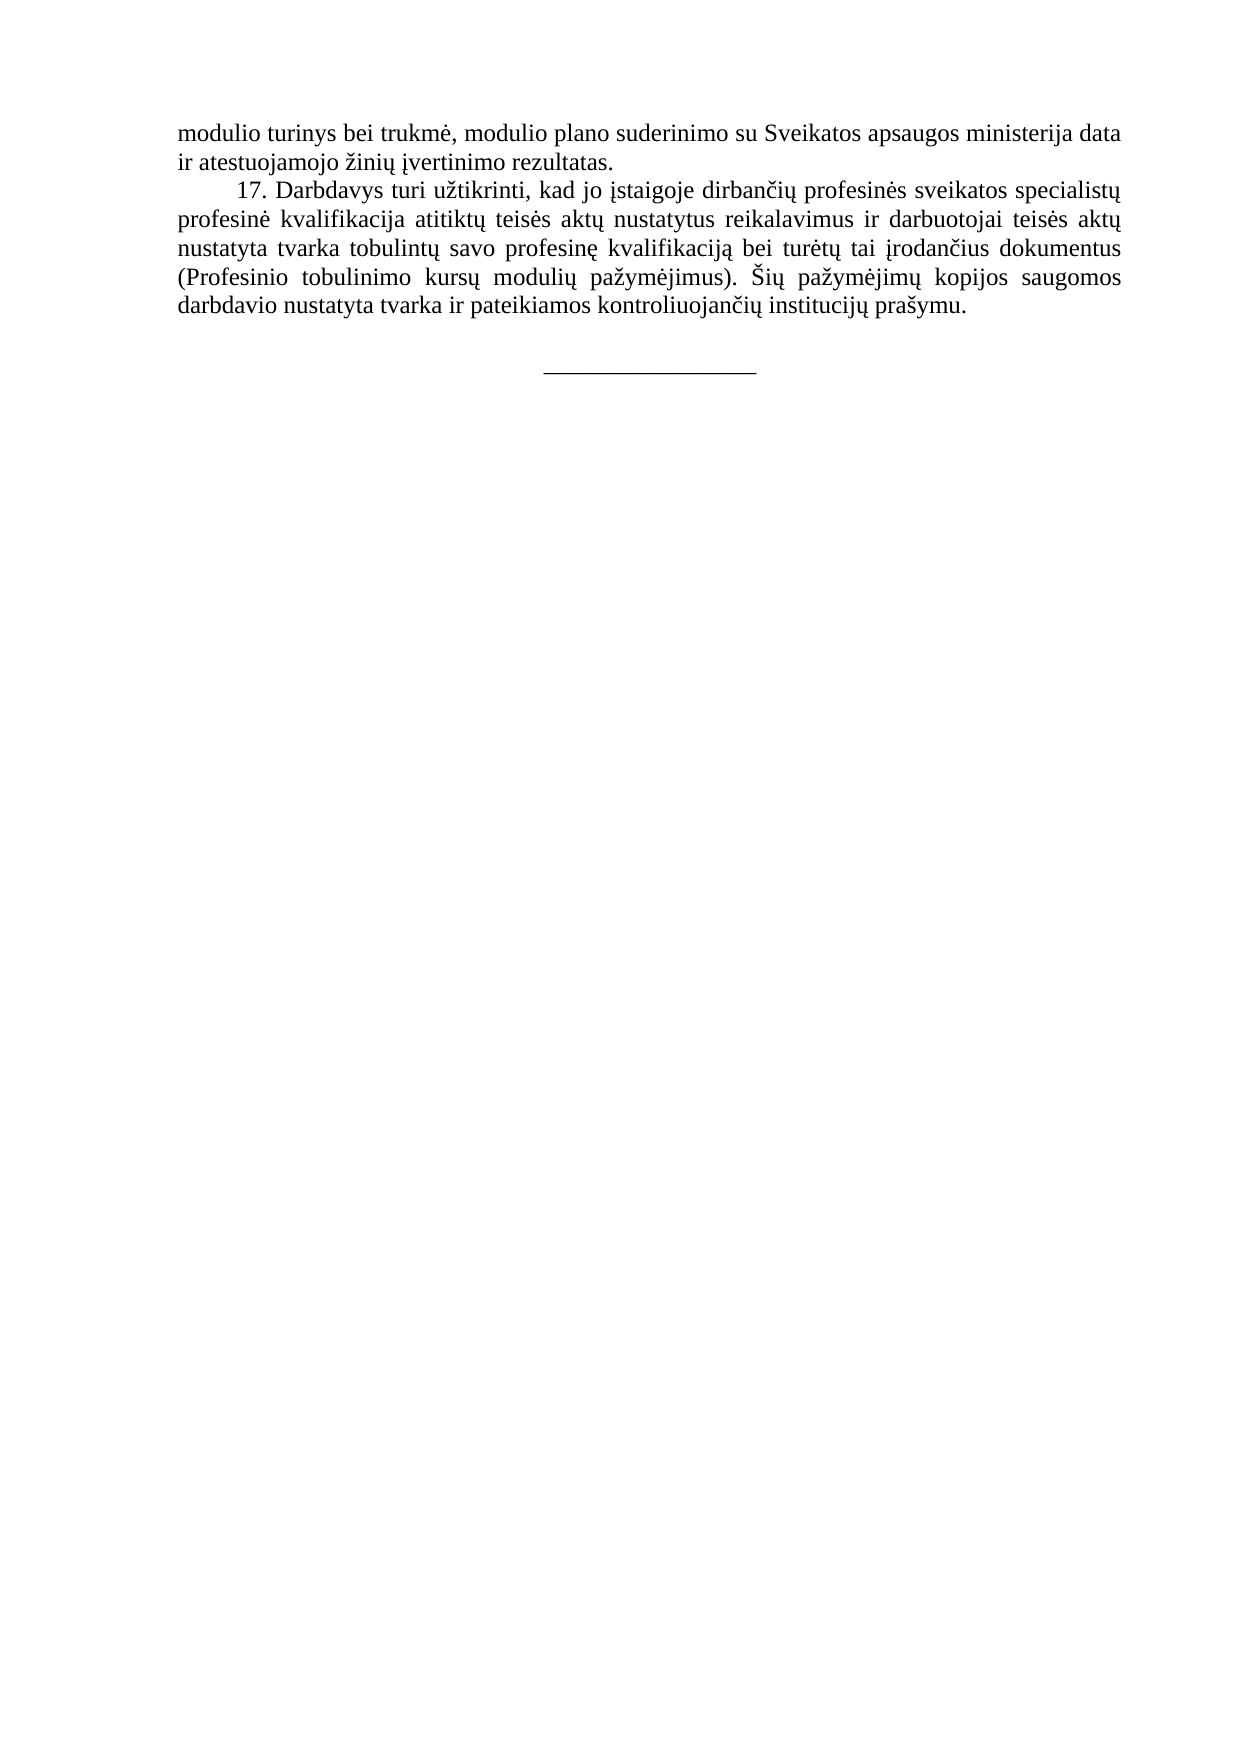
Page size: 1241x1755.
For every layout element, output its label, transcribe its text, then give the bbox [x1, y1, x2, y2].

text 17. Darbdavys turi užtikrinti, kad jo įstaigoje dirbančių profesinės sveikatos specialistų profesinė kvalifikacija atitiktų teisės aktų nustatytus reikalavimus ir darbuotojai teisės aktų nustatyta tvarka tobulintų savo profesinę kvalifikaciją bei turėtų tai įrodančius dokumentus (Profesinio tobulinimo kursų modulių pažymėjimus). Šių pažymėjimų kopijos saugomos darbdavio nustatyta tvarka ir pateikiamos kontroliuojančių institucijų prašymu. [177, 176, 1122, 319]
text modulio turinys bei trukmė, modulio plano suderinimo su Sveikatos apsaugos ministerija data ir atestuojamojo žinių įvertinimo rezultatas. [177, 118, 1122, 176]
text _________________ [177, 348, 1122, 377]
